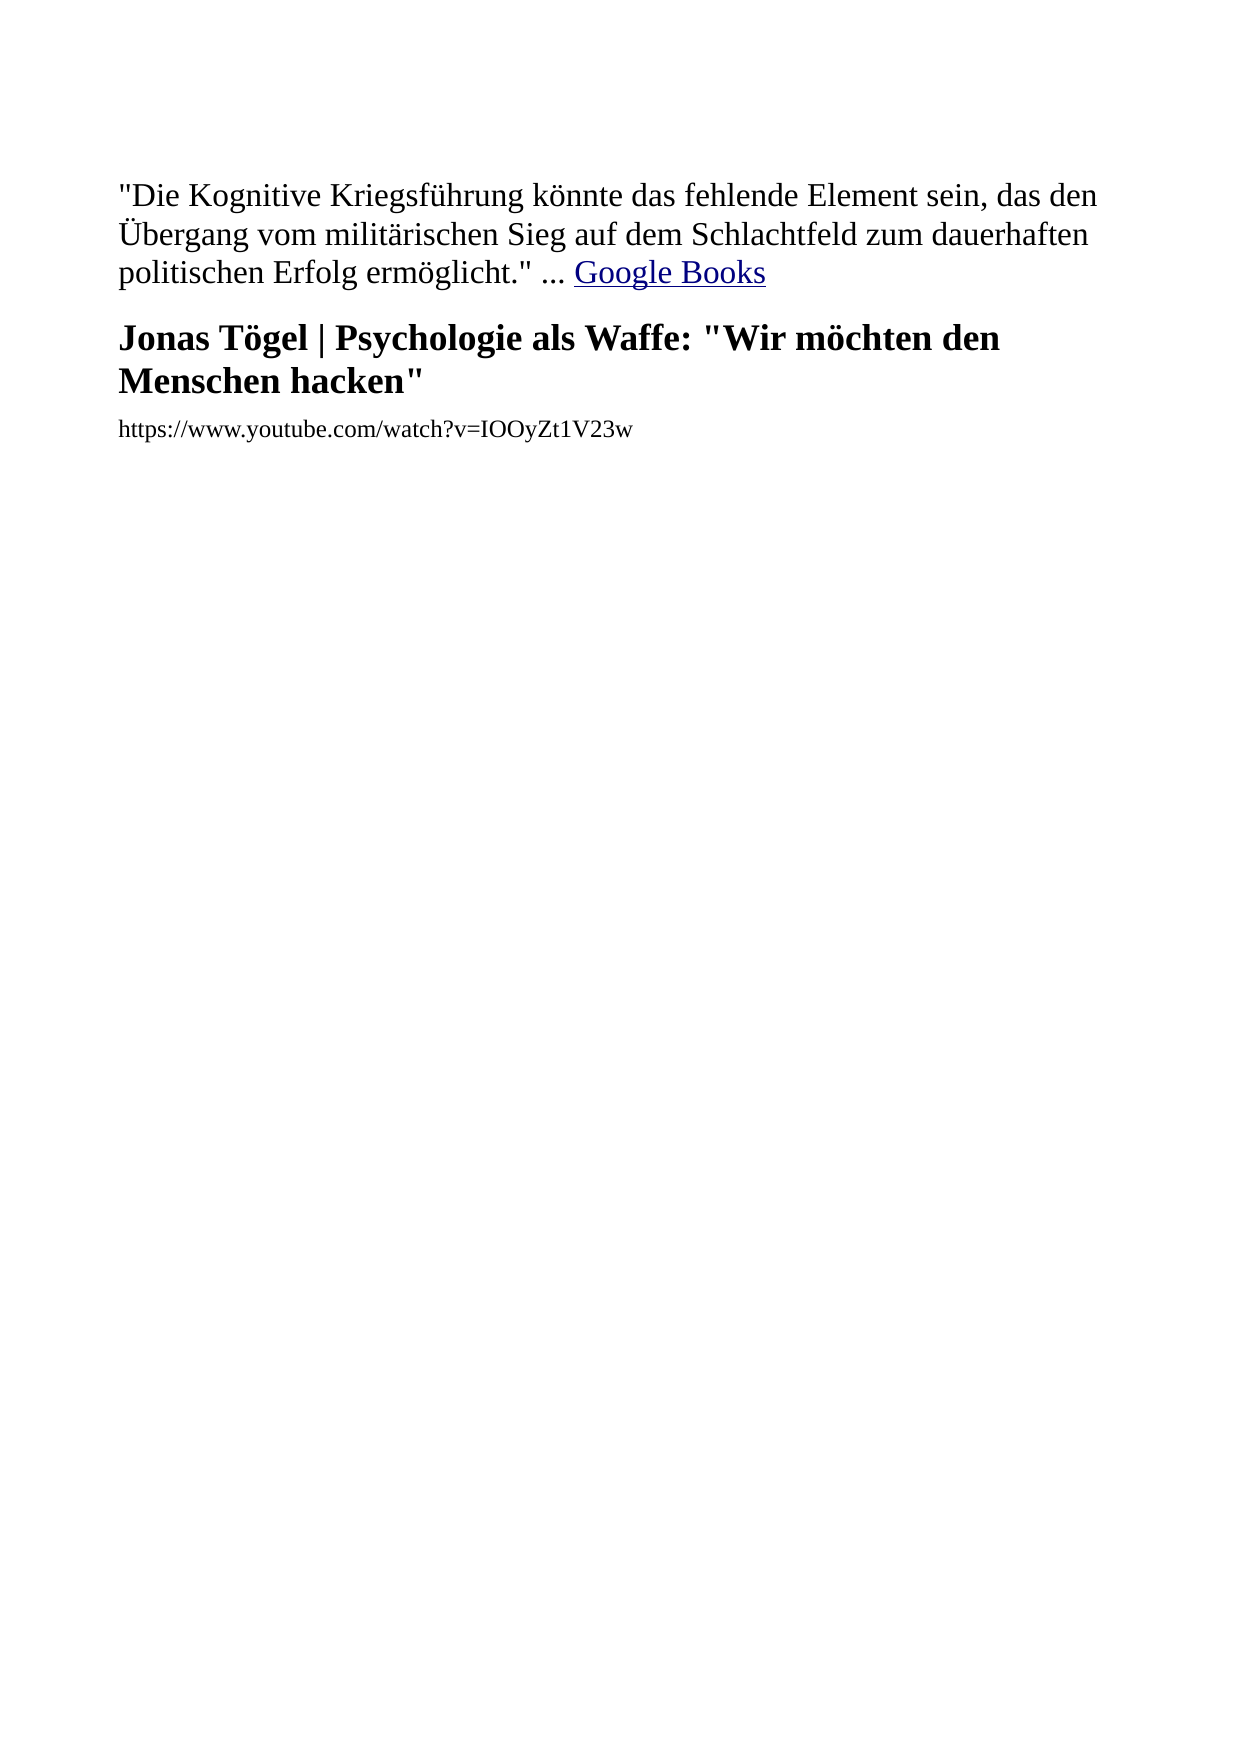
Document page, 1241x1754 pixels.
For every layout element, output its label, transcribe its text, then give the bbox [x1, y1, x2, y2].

subtitle Jonas Tögel | Psychologie als Waffe: "Wir möchten den Menschen hacken" [118, 316, 1122, 402]
text https://www.youtube.com/watch?v=IOOyZt1V23w [118, 414, 1122, 443]
text "Die Kognitive Kriegsführung könnte das fehlende Element sein, das den Übergang vom militärischen Sieg auf dem Schlachtfeld zum dauerhaften politischen Erfolg ermöglicht." ... Google Books [118, 176, 1122, 291]
